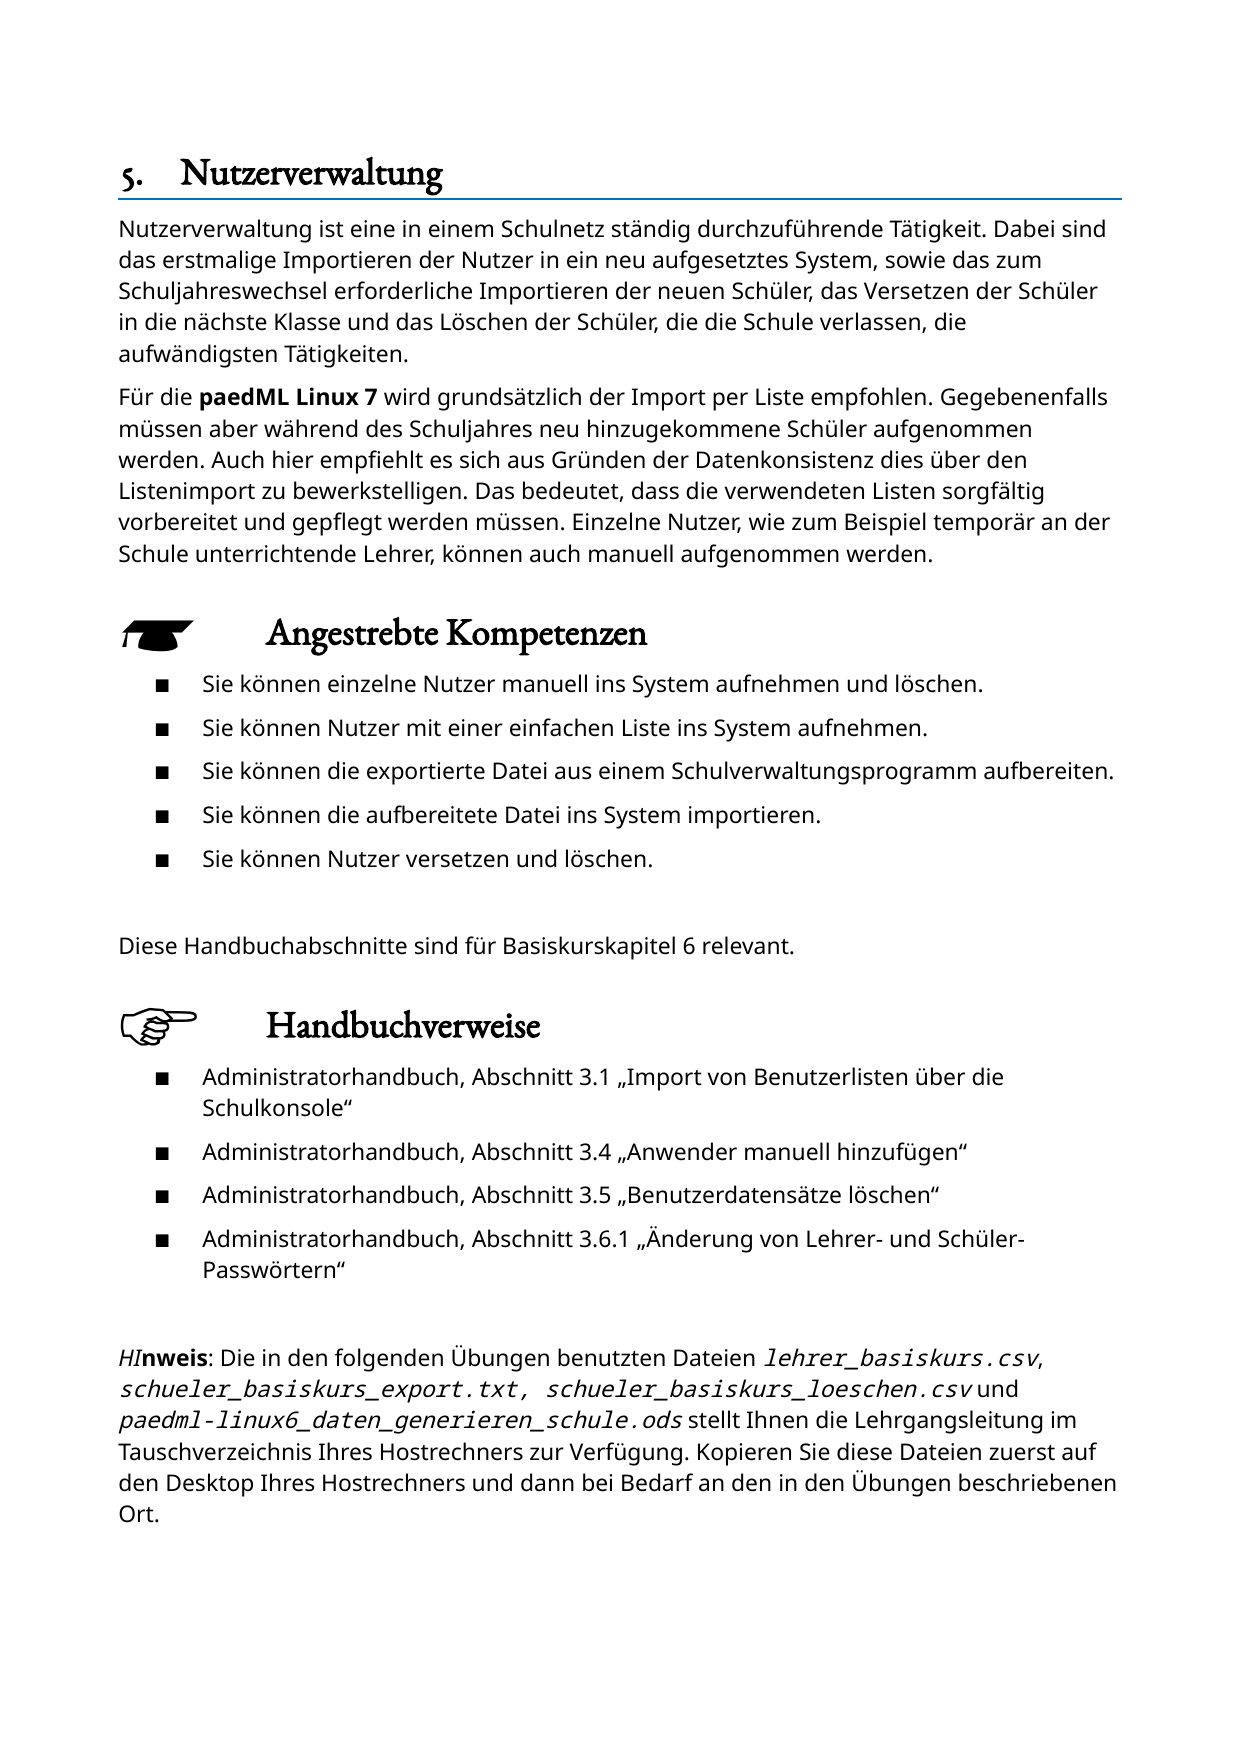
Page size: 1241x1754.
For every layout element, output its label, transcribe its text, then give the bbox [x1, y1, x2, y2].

list Sie können die aufbereitete Datei ins System importieren. [156, 799, 1122, 830]
list Sie können einzelne Nutzer manuell ins System aufnehmen und löschen. [156, 668, 1122, 699]
picture [118, 615, 198, 656]
list Sie können Nutzer versetzen und löschen. [156, 843, 1122, 874]
list Administratorhandbuch, Abschnitt 3.5 „Benutzerdatensätze löschen“ [156, 1179, 1122, 1210]
subtitle Angestrebte Kompetenzen [118, 606, 1122, 655]
list Sie können die exportierte Datei aus einem Schulverwaltungsprogramm aufbereiten. [156, 755, 1122, 786]
text HInweis: Die in den folgenden Übungen benutzten Dateien lehrer_basiskurs.csv, schueler_basiskurs_export.txt, schueler_basiskurs_loeschen.csv und paedml-linux6_daten_generieren_schule.ods stellt Ihnen die Lehrgangsleitung im Tauschverzeichnis Ihres Hostrechners zur Verfügung. Kopieren Sie diese Dateien zuerst auf den Desktop Ihres Hostrechners und dann bei Bedarf an den in den Übungen beschriebenen Ort. [118, 1342, 1122, 1529]
text Für die paedML Linux 7 wird grundsätzlich der Import per Liste empfohlen. Gegebenenfalls müssen aber während des Schuljahres neu hinzugekommene Schüler aufgenommen werden. Auch hier empfiehlt es sich aus Gründen der Datenkonsistenz dies über den Listenimport zu bewerkstelligen. Das bedeutet, dass die verwendeten Listen sorgfältig vorbereitet und gepflegt werden müssen. Einzelne Nutzer, wie zum Beispiel temporär an der Schule unterrichtende Lehrer, können auch manuell aufgenommen werden. [118, 381, 1122, 569]
list Sie können Nutzer mit einer einfachen Liste ins System aufnehmen. [156, 711, 1122, 743]
list Administratorhandbuch, Abschnitt 3.1 „Import von Benutzerlisten über die Schulkonsole“ [156, 1060, 1122, 1123]
list Administratorhandbuch, Abschnitt 3.4 „Anwender manuell hinzufügen“ [156, 1135, 1122, 1167]
subtitle Nutzerverwaltung [118, 143, 1122, 198]
list Administratorhandbuch, Abschnitt 3.6.1 „Änderung von Lehrer- und Schüler-Passwörtern“ [156, 1223, 1122, 1285]
text Nutzerverwaltung ist eine in einem Schulnetz ständig durchzuführende Tätigkeit. Dabei sind das erstmalige Importieren der Nutzer in ein neu aufgesetztes System, sowie das zum Schuljahreswechsel erforderliche Importieren der neuen Schüler, das Versetzen der Schüler in die nächste Klasse und das Löschen der Schüler, die die Schule verlassen, die aufwändigsten Tätigkeiten. [118, 212, 1122, 369]
text Diese Handbuchabschnitte sind für Basiskurskapitel 6 relevant. [118, 930, 1122, 961]
picture [118, 1006, 199, 1048]
subtitle Handbuchverweise [118, 999, 1122, 1048]
